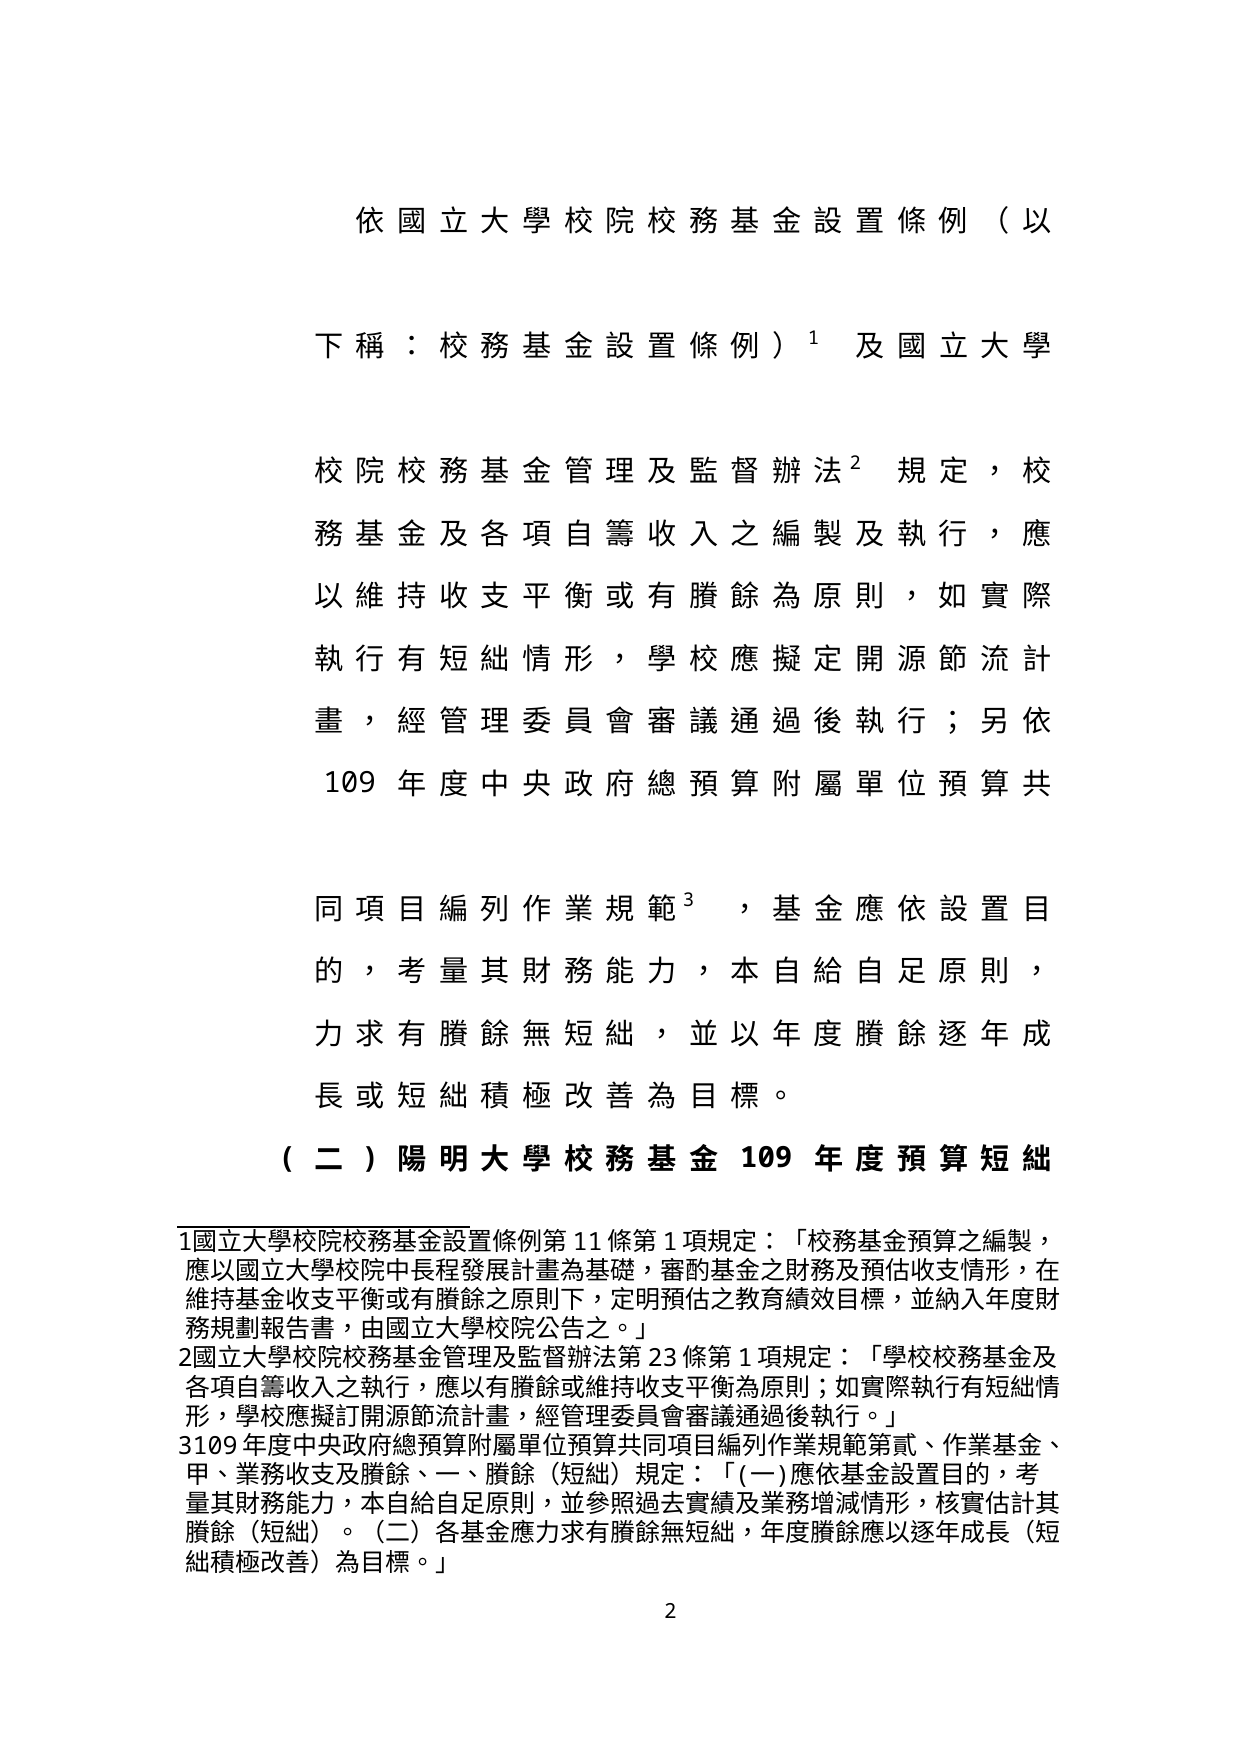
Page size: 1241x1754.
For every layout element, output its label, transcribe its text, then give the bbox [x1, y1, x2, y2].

text 國立大學校院校務基金設置條例第11條第1項規定：「校務基金預算之編製，應以國立大學校院中長程發展計畫為基礎，審酌基金之財務及預估收支情形，在維持基金收支平衡或有賸餘之原則下，定明預估之教育績效目標，並納入年度財務規劃報告書，由國立大學校院公告之。」 [177, 1227, 1063, 1343]
text (二)陽明大學校務基金109年度預算短絀 [242, 1115, 1058, 1177]
text 109年度中央政府總預算附屬單位預算共同項目編列作業規範第貳、作業基金、甲、業務收支及賸餘、一、賸餘（短絀）規定：「(一)應依基金設置目的，考量其財務能力，本自給自足原則，並參照過去實績及業務增減情形，核實估計其賸餘（短絀）。（二）各基金應力求有賸餘無短絀，年度賸餘應以逐年成長（短絀積極改善）為目標。」 [177, 1431, 1063, 1577]
text 依國立大學校院校務基金設置條例（以下稱：校務基金設置條例）及國立大學校院校務基金管理及監督辦法規定，校務基金及各項自籌收入之編製及執行，應以維持收支平衡或有賸餘為原則，如實際執行有短絀情形，學校應擬定開源節流計畫，經管理委員會審議通過後執行；另依109年度中央政府總預算附屬單位預算共同項目編列作業規範，基金應依設置目的，考量其財務能力，本自給自足原則，力求有賸餘無短絀，並以年度賸餘逐年成長或短絀積極改善為目標。 [271, 177, 1058, 1115]
text 國立大學校院校務基金管理及監督辦法第23條第1項規定：「學校校務基金及各項自籌收入之執行，應以有賸餘或維持收支平衡為原則；如實際執行有短絀情形，學校應擬訂開源節流計畫，經管理委員會審議通過後執行。」 [177, 1343, 1063, 1431]
